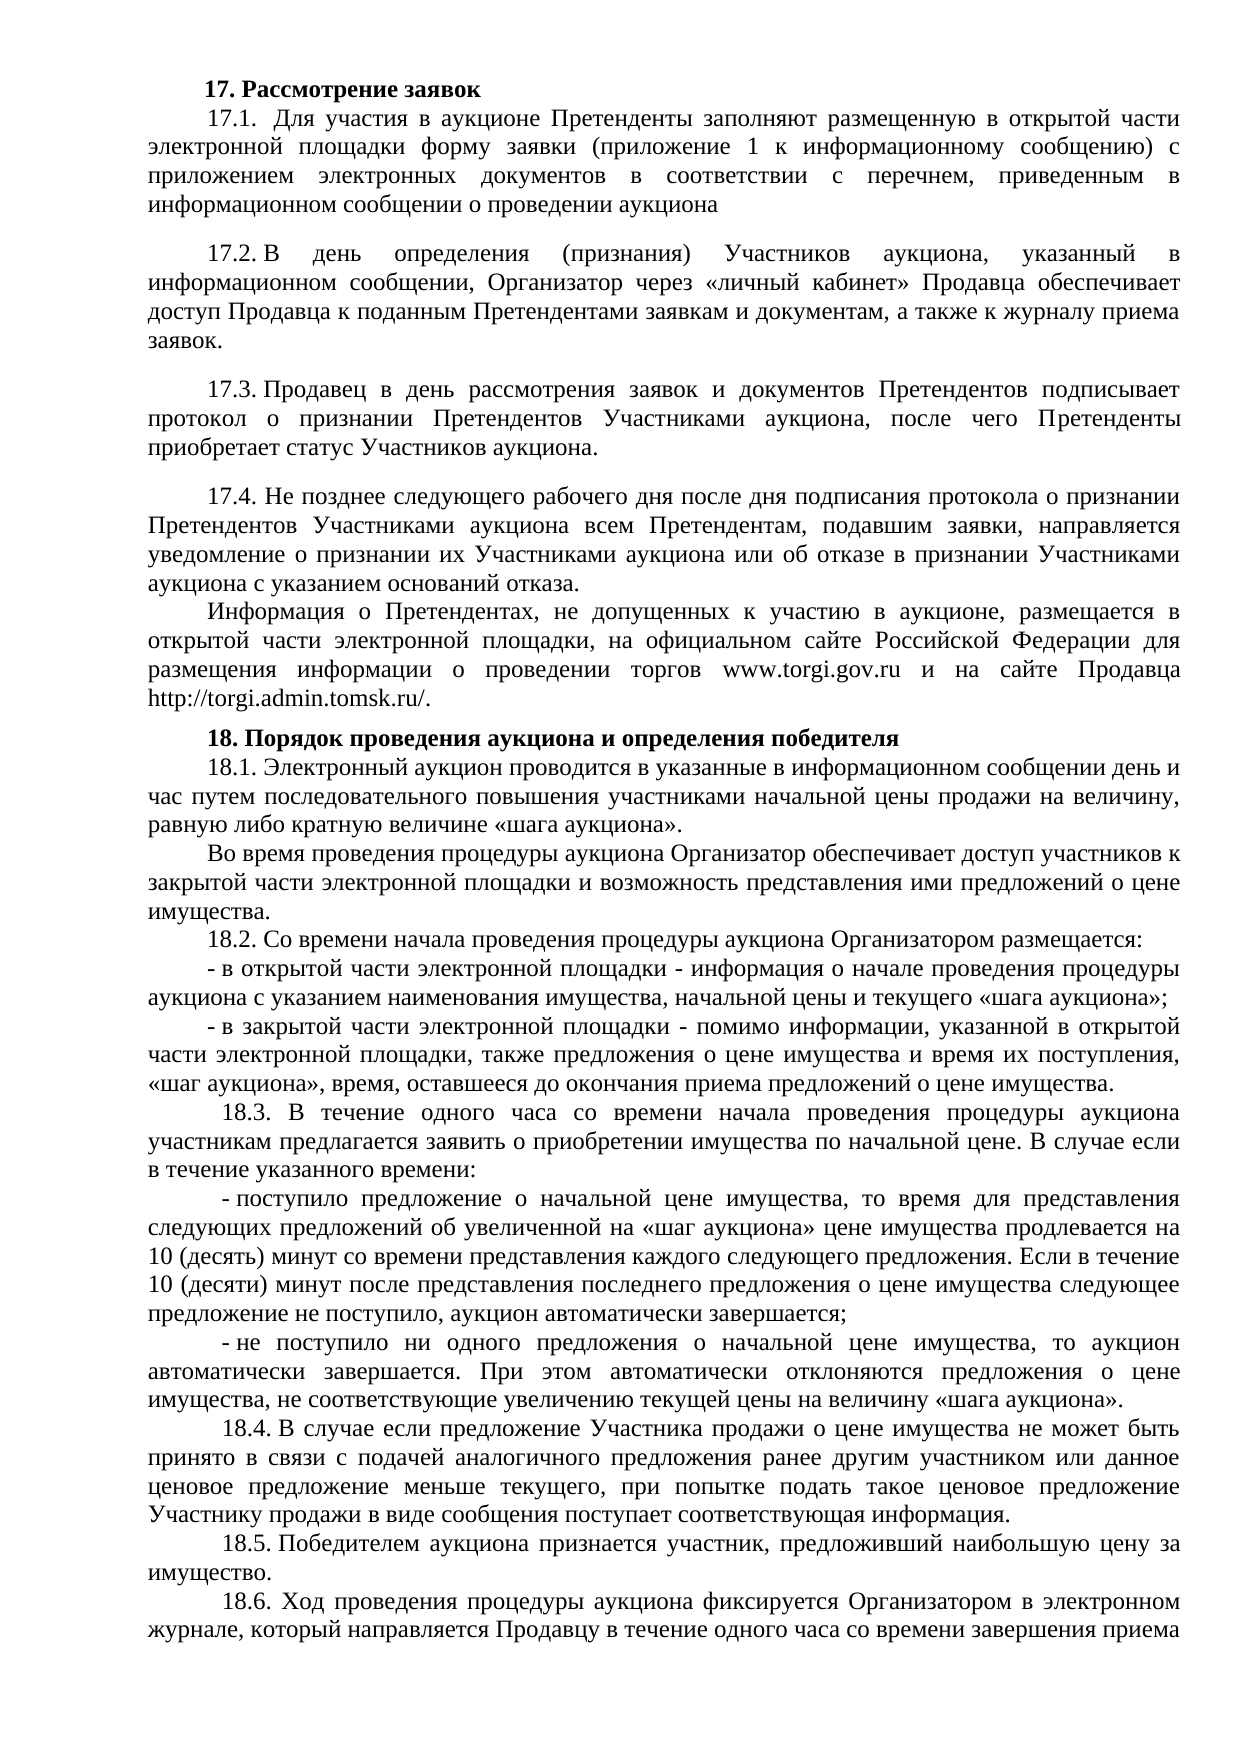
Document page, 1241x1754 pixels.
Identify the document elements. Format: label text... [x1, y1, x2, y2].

text Во время проведения процедуры аукциона Организатор обеспечивает доступ участников к закрытой части электронной площадки и возможность представления ими предложений о цене имущества. [148, 838, 1181, 924]
text 18.3. В течение одного часа со времени начала проведения процедуры аукциона участникам предлагается заявить о приобретении имущества по начальной цене. В случае если в течение указанного времени: [148, 1097, 1181, 1183]
text Информация о Претендентах, не допущенных к участию в аукционе, размещается в открытой части электронной площадки, на официальном сайте Российской Федерации для размещения информации о проведении торгов www.torgi.gov.ru и на сайте Продавца http://torgi.admin.tomsk.ru/. [148, 596, 1181, 711]
text 17.4. Не позднее следующего рабочего дня после дня подписания протокола о признании Претендентов Участниками аукциона всем Претендентам, подавшим заявки, направляется уведомление о признании их Участниками аукциона или об отказе в признании Участниками аукциона с указанием оснований отказа. [148, 481, 1181, 596]
text - поступило предложение о начальной цене имущества, то время для представления следующих предложений об увеличенной на «шаг аукциона» цене имущества продлевается на 10 (десять) минут со времени представления каждого следующего предложения. Если в течение 10 (десяти) минут после представления последнего предложения о цене имущества следующее предложение не поступило, аукцион автоматически завершается; [148, 1183, 1181, 1327]
text 17.3. Продавец в день рассмотрения заявок и документов Претендентов подписывает протокол о признании Претендентов Участниками аукциона, после чего Претенденты приобретает статус Участников аукциона. [148, 374, 1181, 461]
text 18.4. В случае если предложение Участника продажи о цене имущества не может быть принято в связи с подачей аналогичного предложения ранее другим участником или данное ценовое предложение меньше текущего, при попытке подать такое ценовое предложение Участнику продажи в виде сообщения поступает соответствующая информация. [148, 1413, 1181, 1528]
text 17.2. В день определения (признания) Участников аукциона, указанный в информационном сообщении, Организатор через «личный кабинет» Продавца обеспечивает доступ Продавца к поданным Претендентами заявкам и документам, а также к журналу приема заявок. [148, 238, 1181, 353]
text 18.2. Со времени начала проведения процедуры аукциона Организатором размещается: [148, 924, 1181, 953]
text 18.5. Победителем аукциона признается участник, предложивший наибольшую цену за имущество. [148, 1528, 1181, 1586]
text - в закрытой части электронной площадки - помимо информации, указанной в открытой части электронной площадки, также предложения о цене имущества и время их поступления, «шаг аукциона», время, оставшееся до окончания приема предложений о цене имущества. [148, 1011, 1181, 1097]
text 18.6. Ход проведения процедуры аукциона фиксируется Организатором в электронном журнале, который направляется Продавцу в течение одного часа со времени завершения приема [148, 1586, 1181, 1643]
text - не поступило ни одного предложения о начальной цене имущества, то аукцион автоматически завершается. При этом автоматически отклоняются предложения о цене имущества, не соответствующие увеличению текущей цены на величину «шага аукциона». [148, 1327, 1181, 1413]
text 17. Рассмотрение заявок [148, 74, 1181, 103]
text 17.1. Для участия в аукционе Претенденты заполняют размещенную в открытой части электронной площадки форму заявки (приложение 1 к информационному сообщению) с приложением электронных документов в соответствии с перечнем, приведенным в информационном сообщении о проведении аукциона [148, 103, 1181, 218]
text 18. Порядок проведения аукциона и определения победителя [148, 723, 1181, 752]
text - в открытой части электронной площадки - информация о начале проведения процедуры аукциона с указанием наименования имущества, начальной цены и текущего «шага аукциона»; [148, 953, 1181, 1011]
text 18.1. Электронный аукцион проводится в указанные в информационном сообщении день и час путем последовательного повышения участниками начальной цены продажи на величину, равную либо кратную величине «шага аукциона». [148, 752, 1181, 838]
